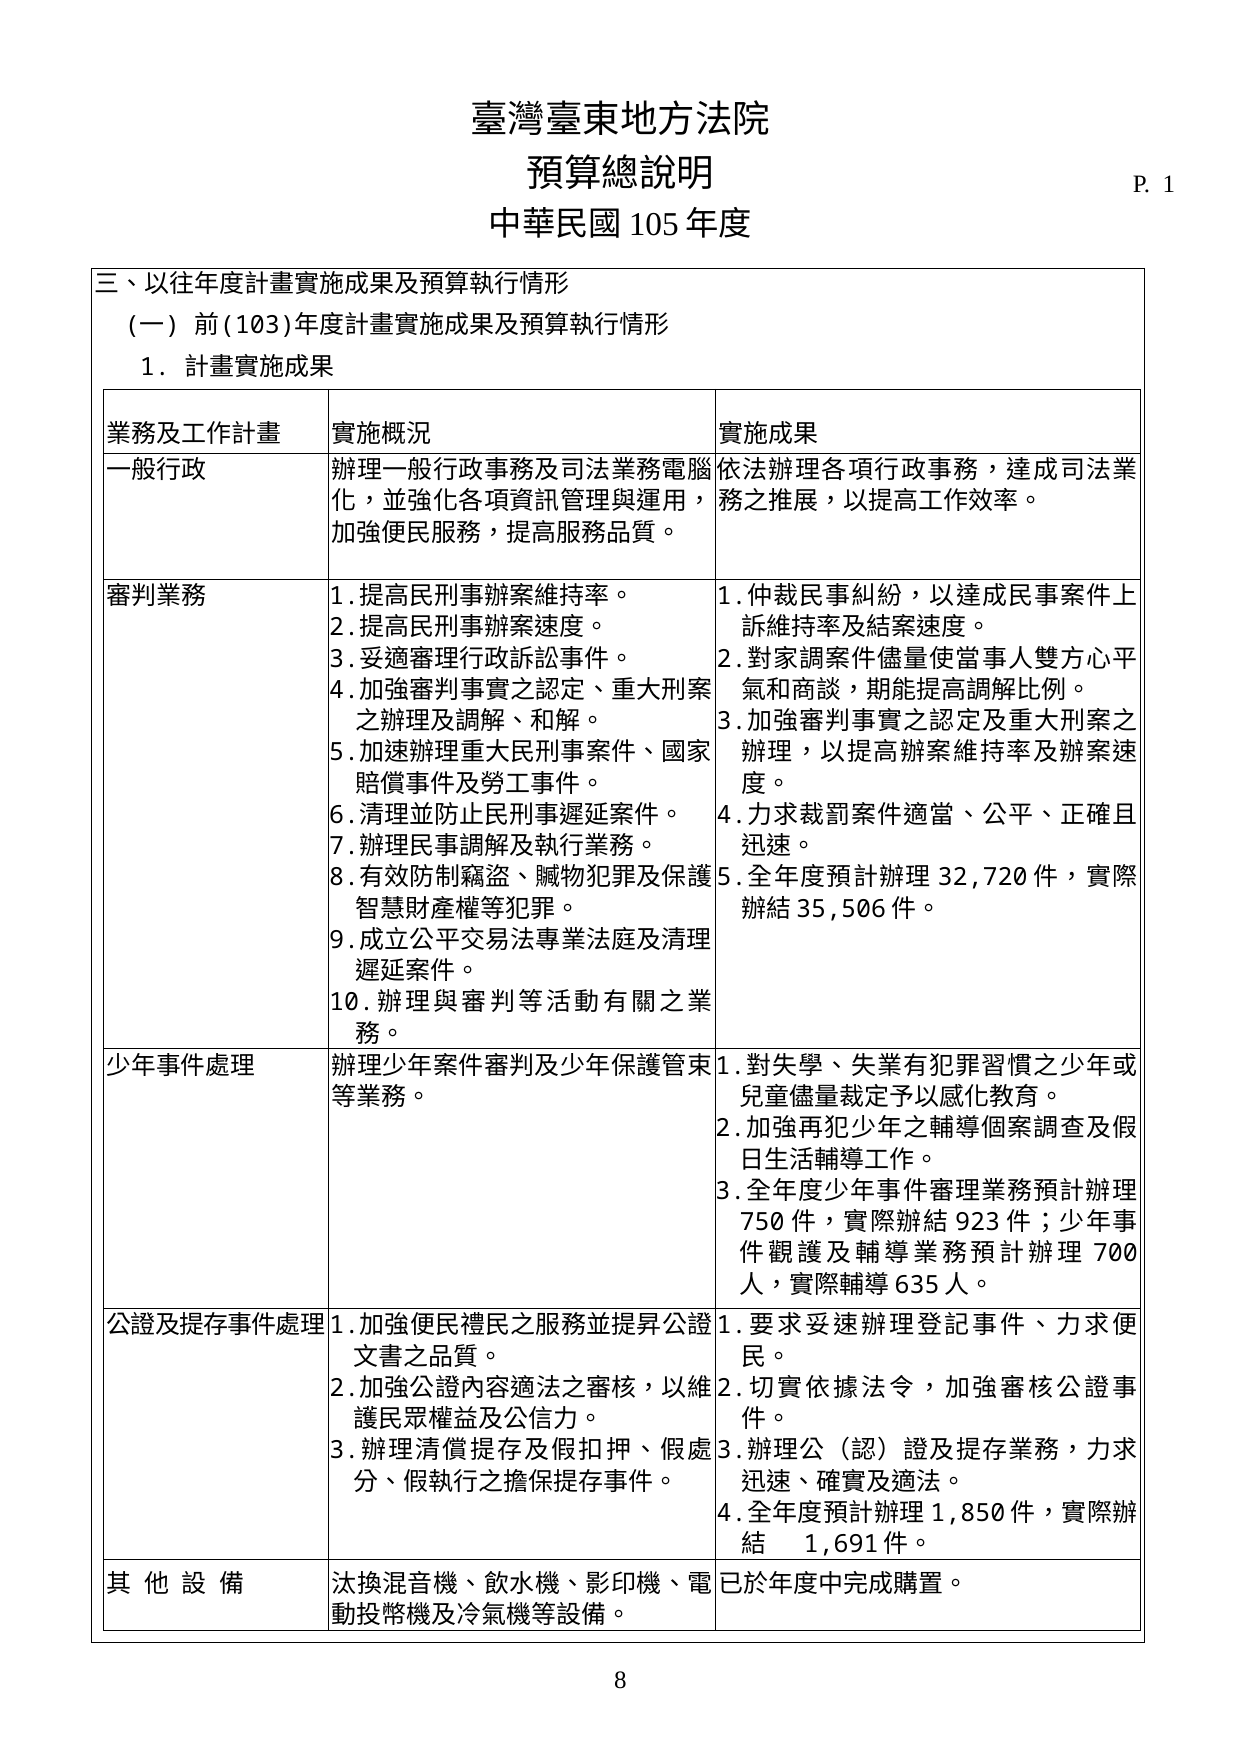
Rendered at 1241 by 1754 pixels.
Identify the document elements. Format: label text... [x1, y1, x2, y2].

table_cell 三、以往年度計畫實施成果及預算執行情形 (一) 前(103)年度計畫實施成果及預算執行情形 1. 計畫實施成果 [92, 269, 1144, 1642]
table_cell 1.提高民刑事辦案維持率。 2.提高民刑事辦案速度。 3.妥適審理行政訴訟事件。 4.加強審判事實之認定、重大刑案之辦理及調解、和解。 5.加速辦理重大民刑事案件、國家賠償事件及勞工事件。 6.清理並防止民刑事遲延案件。 7.辦理民事調解及執行業務。 8.有效防制竊盜、贓物犯罪及保護智慧財產權等犯罪。 9.成立公平交易法專業法庭及清理遲延案件。 10.辦理與審判等活動有關之業務。 [329, 580, 715, 1048]
table_cell 已於年度中完成購置。 [716, 1560, 1140, 1630]
table_cell 少年事件處理 [104, 1049, 328, 1308]
table_cell 1.要求妥速辦理登記事件、力求便民。 2.切實依據法令，加強審核公證事件。 3.辦理公（認）證及提存業務，力求迅速、確實及適法。 4.全年度預計辦理1,850件，實際辦結 1,691件。 [716, 1309, 1140, 1559]
table_cell 辦理少年案件審判及少年保護管束等業務。 [329, 1049, 715, 1308]
table_header 業務及工作計畫 [104, 390, 328, 452]
table_header 實施概況 [329, 390, 715, 452]
table_cell 1.加強便民禮民之服務並提昇公證文書之品質。 2.加強公證內容適法之審核，以維護民眾權益及公信力。 3.辦理清償提存及假扣押、假處分、假執行之擔保提存事件。 [329, 1309, 715, 1559]
table_cell 1.仲裁民事糾紛，以達成民事案件上訴維持率及結案速度。 2.對家調案件儘量使當事人雙方心平氣和商談，期能提高調解比例。 3.加強審判事實之認定及重大刑案之辦理，以提高辦案維持率及辦案速度。 4.力求裁罰案件適當、公平、正確且迅速。 5.全年度預計辦理32,720件，實際辦結35,506件。 [716, 580, 1140, 1048]
table_cell 公證及提存事件處理 [104, 1309, 328, 1559]
table_cell 一般行政 [104, 454, 328, 578]
table_cell 審判業務 [104, 580, 328, 1048]
table_cell 1.對失學、失業有犯罪習慣之少年或兒童儘量裁定予以感化教育。 2.加強再犯少年之輔導個案調查及假日生活輔導工作。 3.全年度少年事件審理業務預計辦理750件，實際辦結923件；少年事件觀護及輔導業務預計辦理700人，實際輔導635人。 [716, 1049, 1140, 1308]
table_cell 其 他 設 備 [104, 1560, 328, 1630]
table_cell 依法辦理各項行政事務，達成司法業務之推展，以提高工作效率。 [716, 454, 1140, 578]
table_cell [1145, 268, 1154, 1642]
table_cell 辦理一般行政事務及司法業務電腦化，並強化各項資訊管理與運用，加強便民服務，提高服務品質。 [329, 454, 715, 578]
table_header 實施成果 [716, 390, 1140, 452]
table_cell [79, 268, 91, 1642]
table_cell 汰換混音機、飲水機、影印機、電動投幣機及冷氣機等設備。 [329, 1560, 715, 1630]
